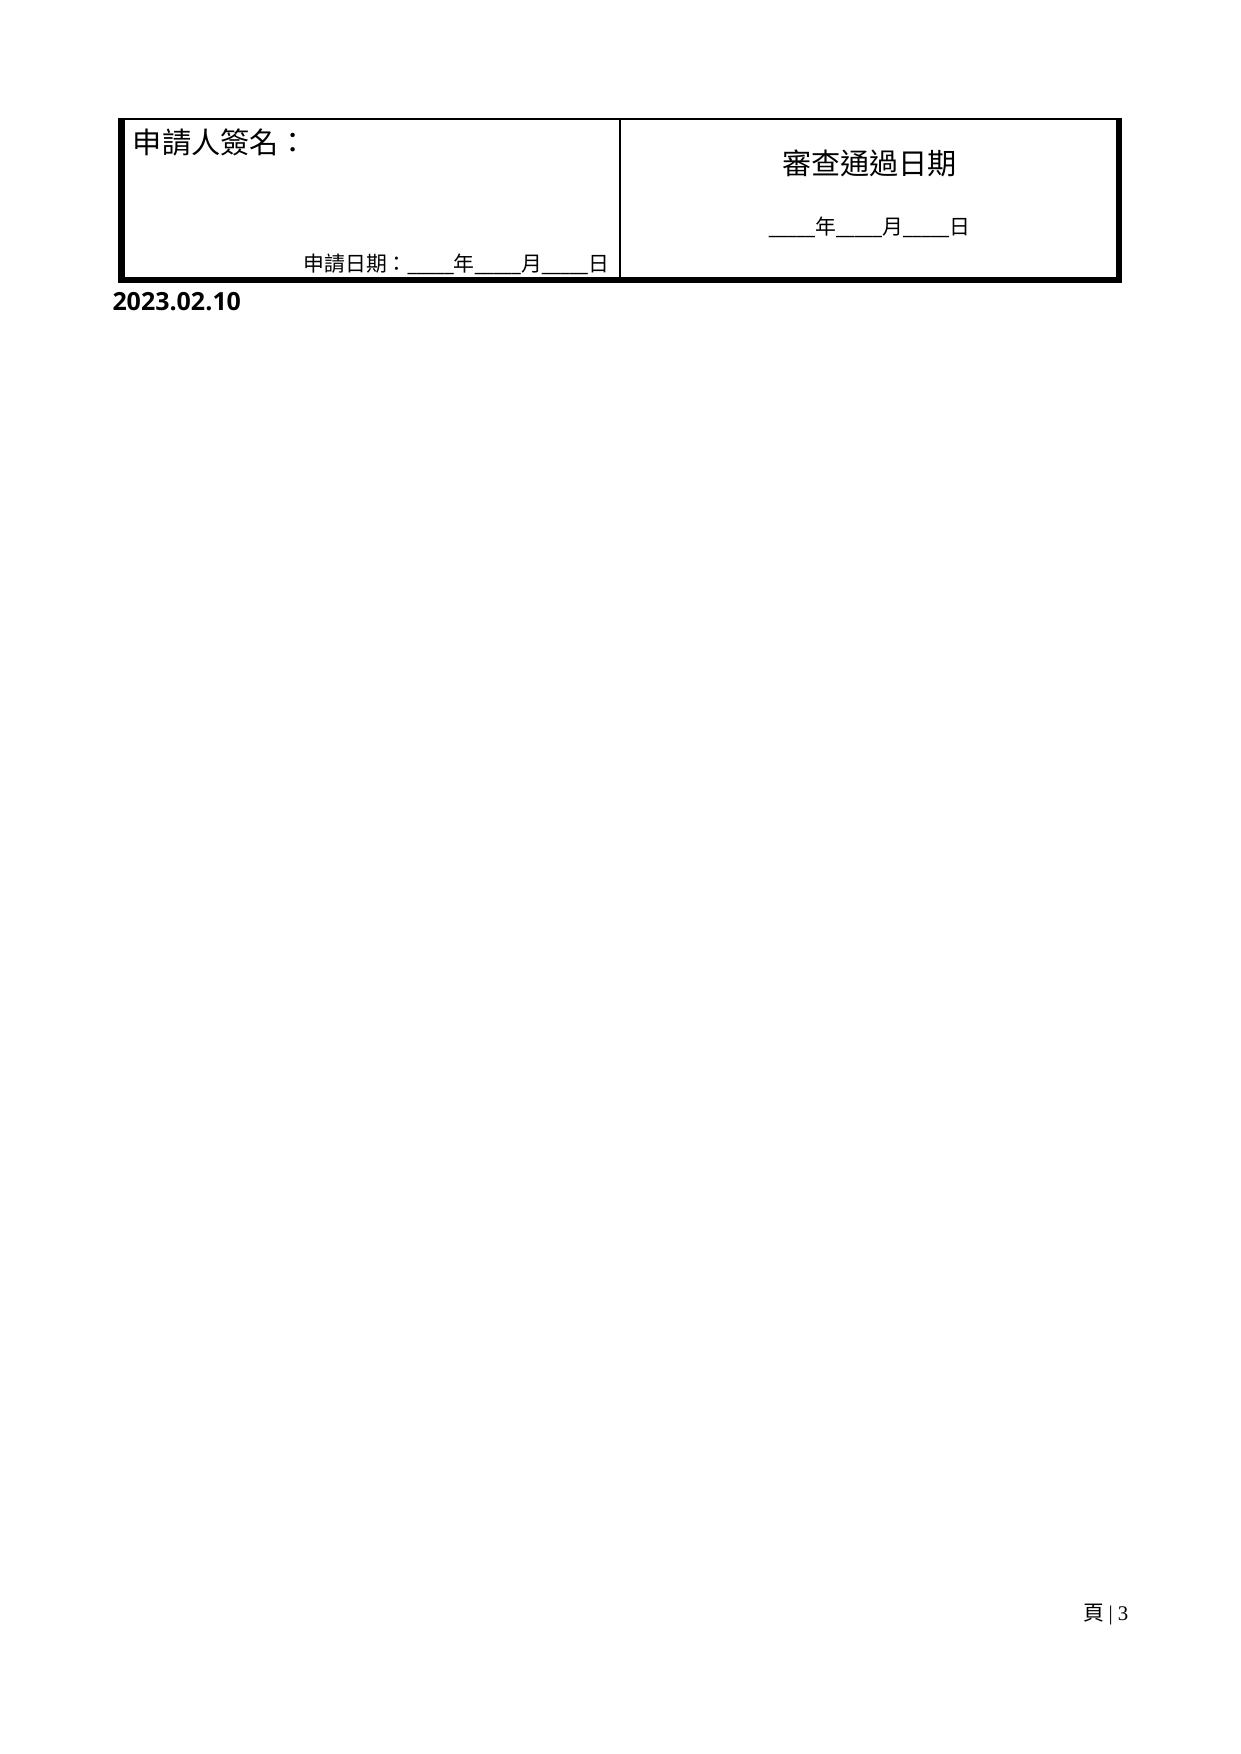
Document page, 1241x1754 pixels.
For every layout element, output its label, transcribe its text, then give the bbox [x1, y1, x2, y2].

table_cell 審查通過日期 _____年_____月_____日 [621, 120, 1116, 277]
text 2023.02.10 [112, 283, 1128, 317]
table_cell 申請人簽名： 申請日期：_____年_____月_____日 [125, 120, 619, 277]
